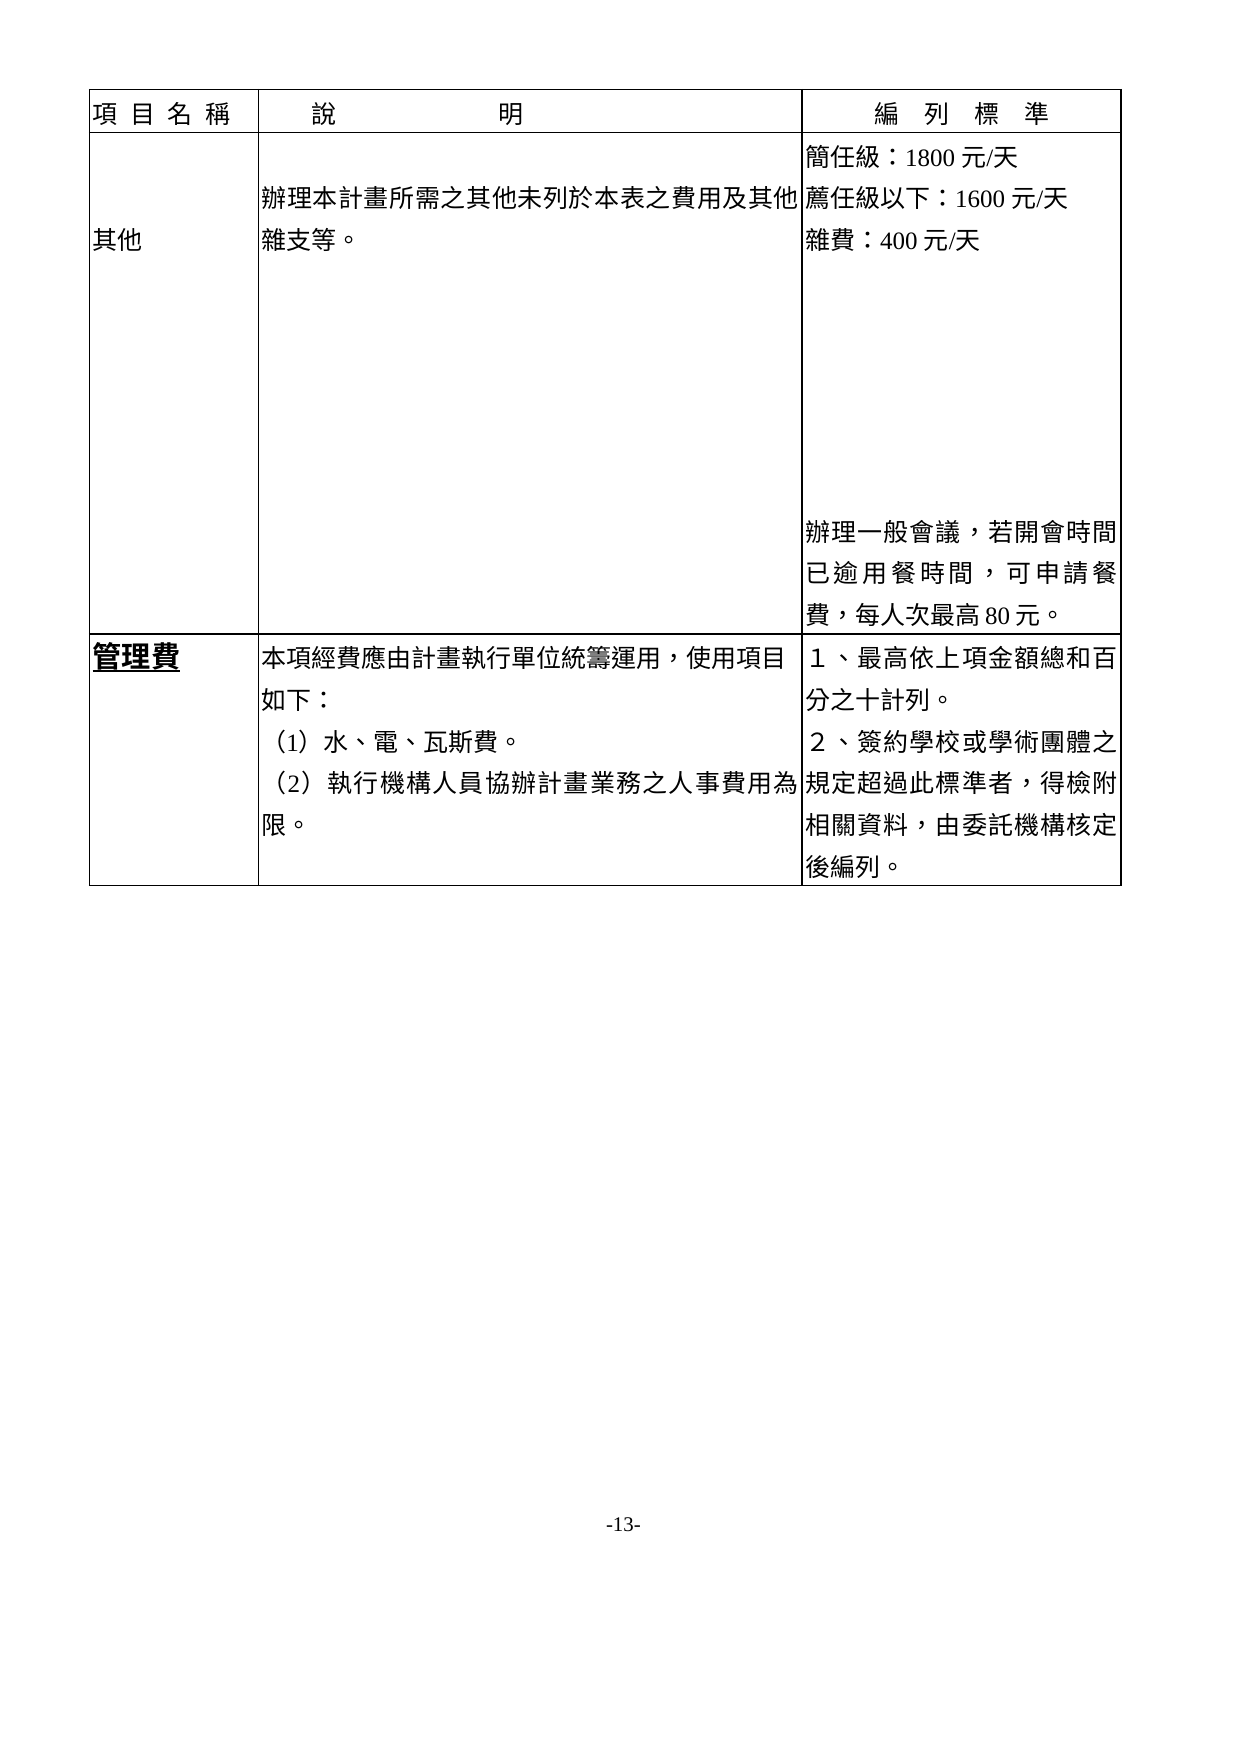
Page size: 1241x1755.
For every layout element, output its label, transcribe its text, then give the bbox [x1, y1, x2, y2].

table_header 編 列 標 準 [803, 90, 1120, 132]
table_cell 簡任級：1800 元/天 薦任級以下：1600 元/天 雜費：400 元/天 辦理一般會議，若開會時間已逾用餐時間，可申請餐費，每人次最高80元。 [803, 133, 1120, 633]
table_cell １、最高依上項金額總和百分之十計列。 ２、簽約學校或學術團體之規定超過此標準者，得檢附相關資料，由委託機構核定後編列。 [803, 635, 1120, 884]
table_cell 本項經費應由計畫執行單位統籌運用，使用項目 如下： （1）水、電、瓦斯費。 （2）執行機構人員協辦計畫業務之人事費用為限。 [259, 635, 801, 884]
table_cell 辦理本計畫所需之其他未列於本表之費用及其他雜支等。 [259, 133, 801, 633]
table_cell 管理費 [90, 635, 258, 884]
table_header 項 目 名 稱 [90, 90, 258, 132]
table_header 說 明 [259, 90, 801, 132]
table_cell 其他 [90, 133, 258, 633]
